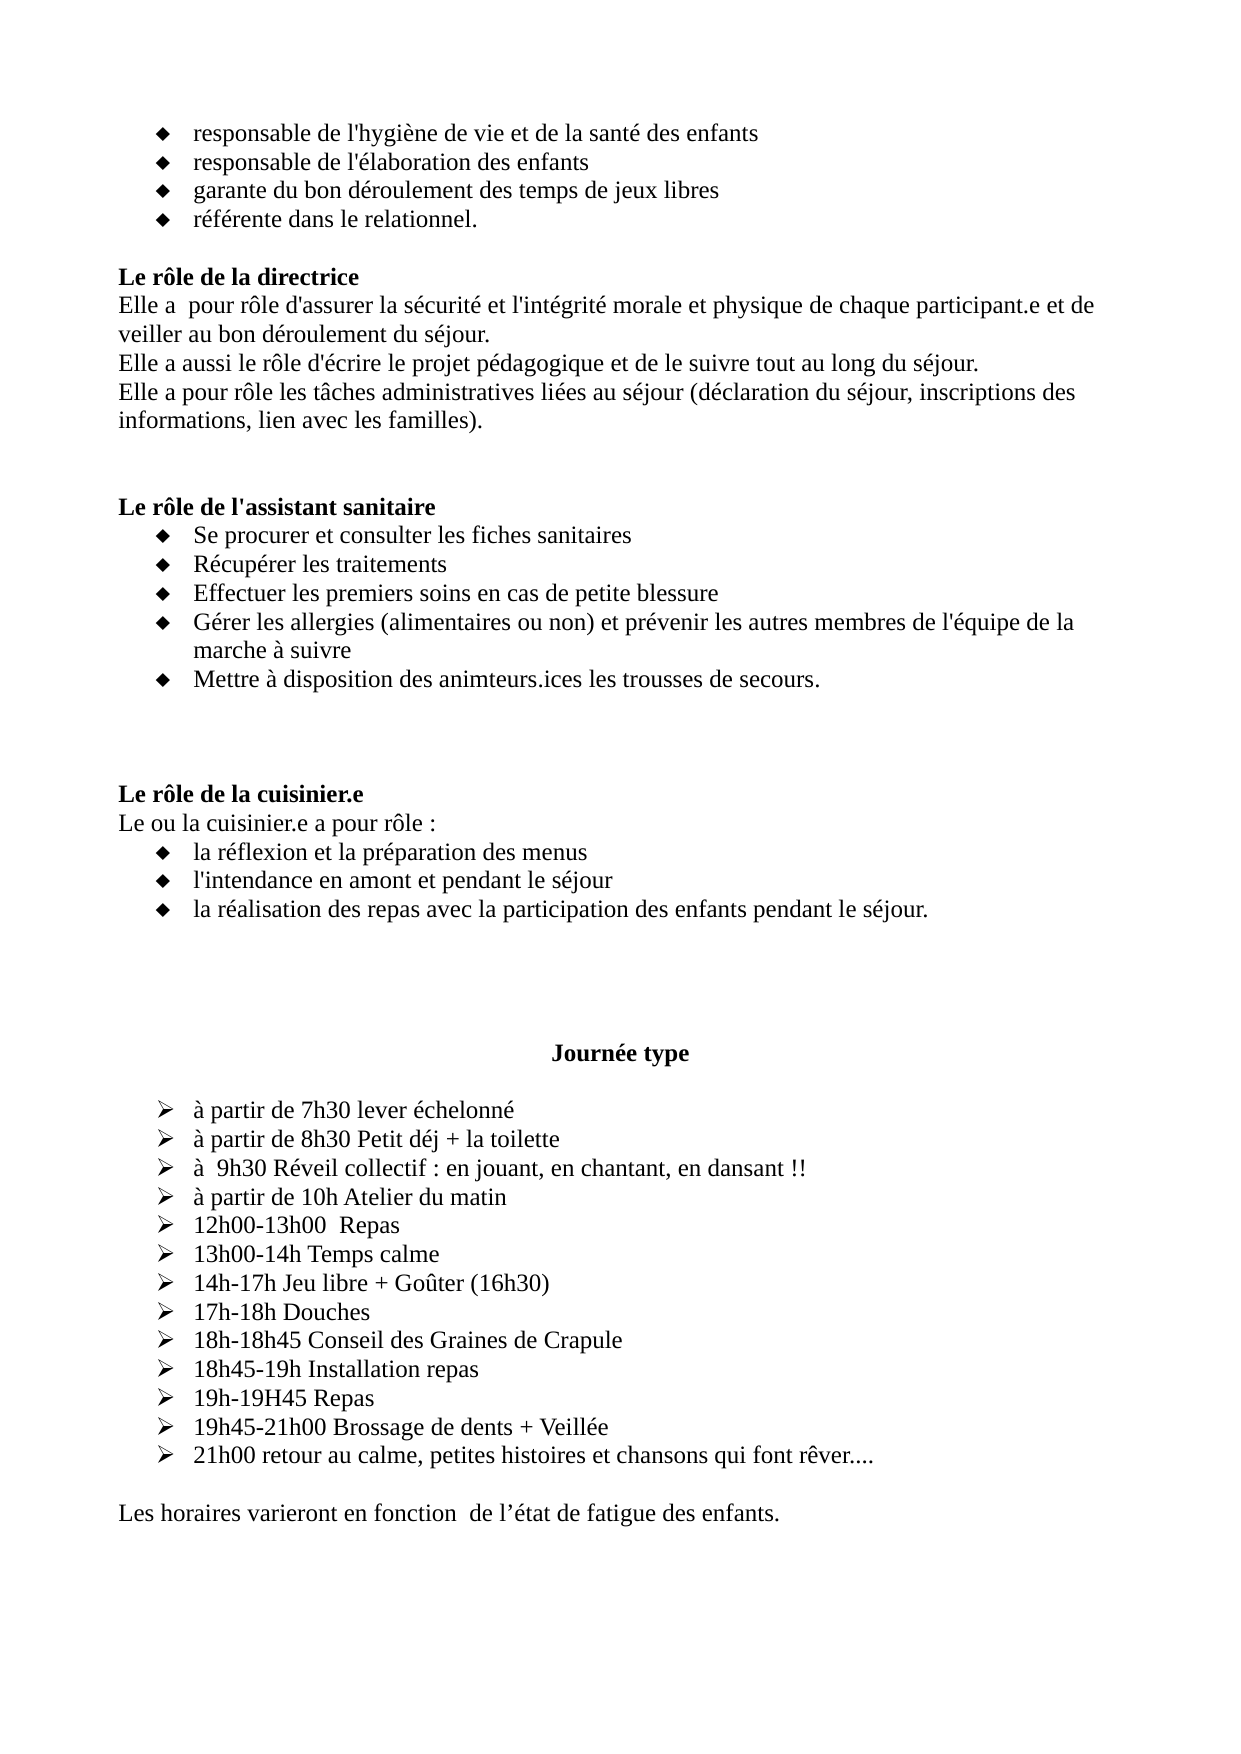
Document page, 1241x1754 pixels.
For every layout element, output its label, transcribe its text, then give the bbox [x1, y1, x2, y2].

list à partir de 8h30 Petit déj + la toilette [156, 1124, 1122, 1153]
list responsable de l'hygiène de vie et de la santé des enfants [156, 118, 1122, 147]
list Effectuer les premiers soins en cas de petite blessure [156, 578, 1122, 607]
text Le ou la cuisinier.e a pour rôle : [118, 808, 1122, 837]
list 18h45-19h Installation repas [156, 1354, 1122, 1383]
list garante du bon déroulement des temps de jeux libres [156, 176, 1122, 204]
text Le rôle de l'assistant sanitaire [118, 492, 1122, 521]
list 14h-17h Jeu libre + Goûter (16h30) [156, 1268, 1122, 1297]
list responsable de l'élaboration des enfants [156, 147, 1122, 176]
list 13h00-14h Temps calme [156, 1239, 1122, 1268]
list 19h45-21h00 Brossage de dents + Veillée [156, 1412, 1122, 1441]
list 19h-19H45 Repas [156, 1383, 1122, 1412]
list l'intendance en amont et pendant le séjour [156, 866, 1122, 894]
text Le rôle de la cuisinier.e [118, 779, 1122, 808]
list à partir de 7h30 lever échelonné [156, 1096, 1122, 1124]
list à 9h30 Réveil collectif : en jouant, en chantant, en dansant !! [156, 1153, 1122, 1182]
text Elle a pour rôle d'assurer la sécurité et l'intégrité morale et physique de chaque participant.e et de veiller au bon déroulement du séjour. [118, 291, 1122, 348]
list Gérer les allergies (alimentaires ou non) et prévenir les autres membres de l'équipe de la marche à suivre [156, 607, 1122, 664]
list 18h-18h45 Conseil des Graines de Crapule [156, 1326, 1122, 1354]
text Elle a pour rôle les tâches administratives liées au séjour (déclaration du séjour, inscriptions des informations, lien avec les familles). [118, 377, 1122, 434]
list Mettre à disposition des animteurs.ices les trousses de secours. [156, 664, 1122, 693]
list Récupérer les traitements [156, 549, 1122, 578]
list Se procurer et consulter les fiches sanitaires [156, 521, 1122, 549]
list la réflexion et la préparation des menus [156, 837, 1122, 866]
text Journée type [118, 1038, 1122, 1067]
list à partir de 10h Atelier du matin [156, 1182, 1122, 1211]
list 21h00 retour au calme, petites histoires et chansons qui font rêver.... [156, 1441, 1122, 1469]
list référente dans le relationnel. [156, 204, 1122, 233]
text Le rôle de la directrice [118, 262, 1122, 291]
text Elle a aussi le rôle d'écrire le projet pédagogique et de le suivre tout au long du séjour. [118, 348, 1122, 377]
text Les horaires varieront en fonction de l’état de fatigue des enfants. [118, 1498, 1122, 1527]
list 17h-18h Douches [156, 1297, 1122, 1326]
list la réalisation des repas avec la participation des enfants pendant le séjour. [156, 894, 1122, 923]
list 12h00-13h00 Repas [156, 1211, 1122, 1239]
